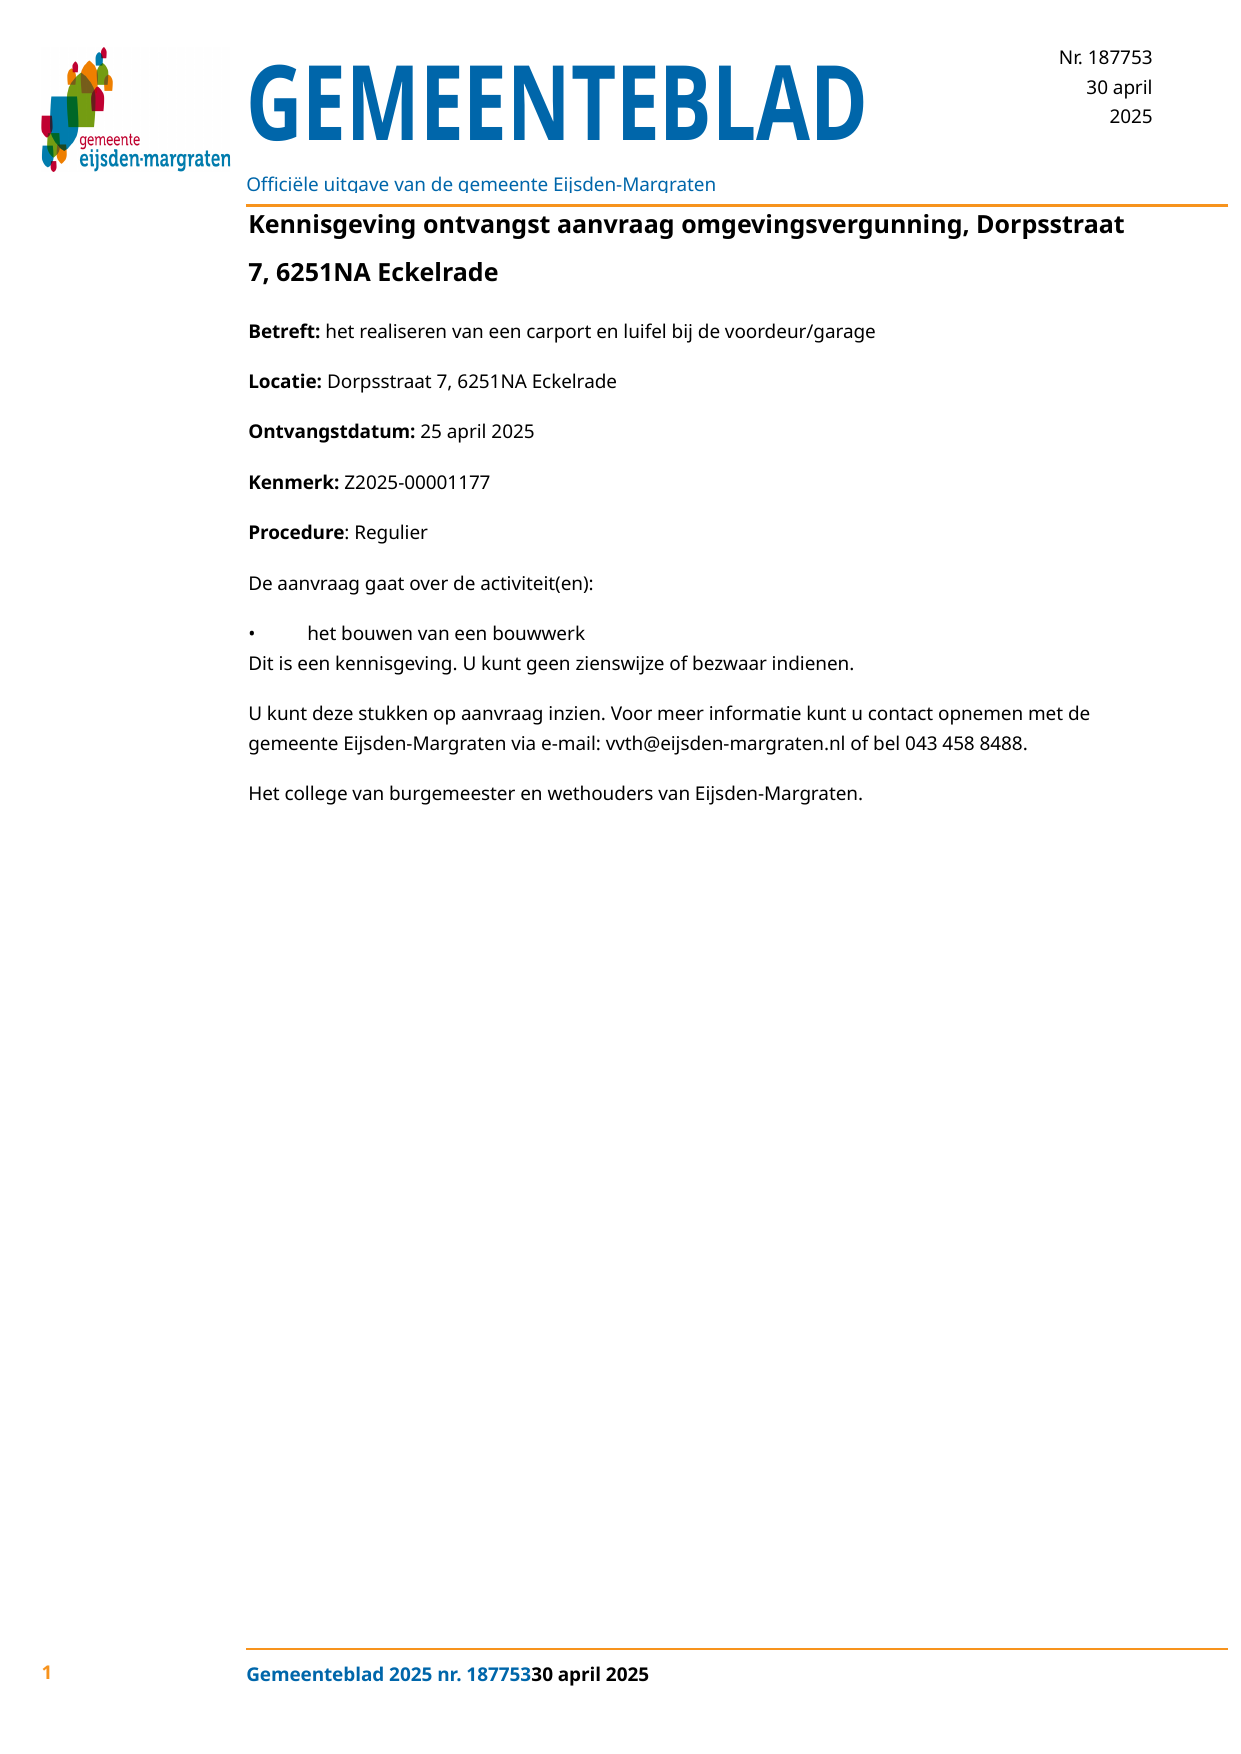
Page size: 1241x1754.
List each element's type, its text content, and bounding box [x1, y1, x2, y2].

text Kennisgeving ontvangst aanvraag omgevingsvergunning, Dorpsstraat 7, 6251NA Eckelrade [248, 207, 1152, 288]
text De aanvraag gaat over de activiteit(en): [248, 570, 1152, 596]
text U kunt deze stukken op aanvraag inzien. Voor meer informatie kunt u contact opnemen met de gemeente Eijsden-Margraten via e-mail: vvth@eijsden-margraten.nl of bel 043 458 8488. [248, 700, 1152, 756]
text Locatie: Dorpsstraat 7, 6251NA Eckelrade [248, 368, 1152, 394]
text Ontvangstdatum: 25 april 2025 [248, 419, 1152, 444]
text Betreft: het realiseren van een carport en luifel bij de voordeur/garage [248, 318, 1152, 344]
text Procedure: Regulier [248, 519, 1152, 545]
text Kenmerk: Z2025-00001177 [248, 469, 1152, 495]
text Dit is een kennisgeving. U kunt geen zienswijze of bezwaar indienen. [248, 650, 1152, 676]
picture [41, 47, 231, 172]
list het bouwen van een bouwwerk [248, 620, 1152, 646]
text Het college van burgemeester en wethouders van Eijsden-Margraten. [248, 780, 1152, 806]
